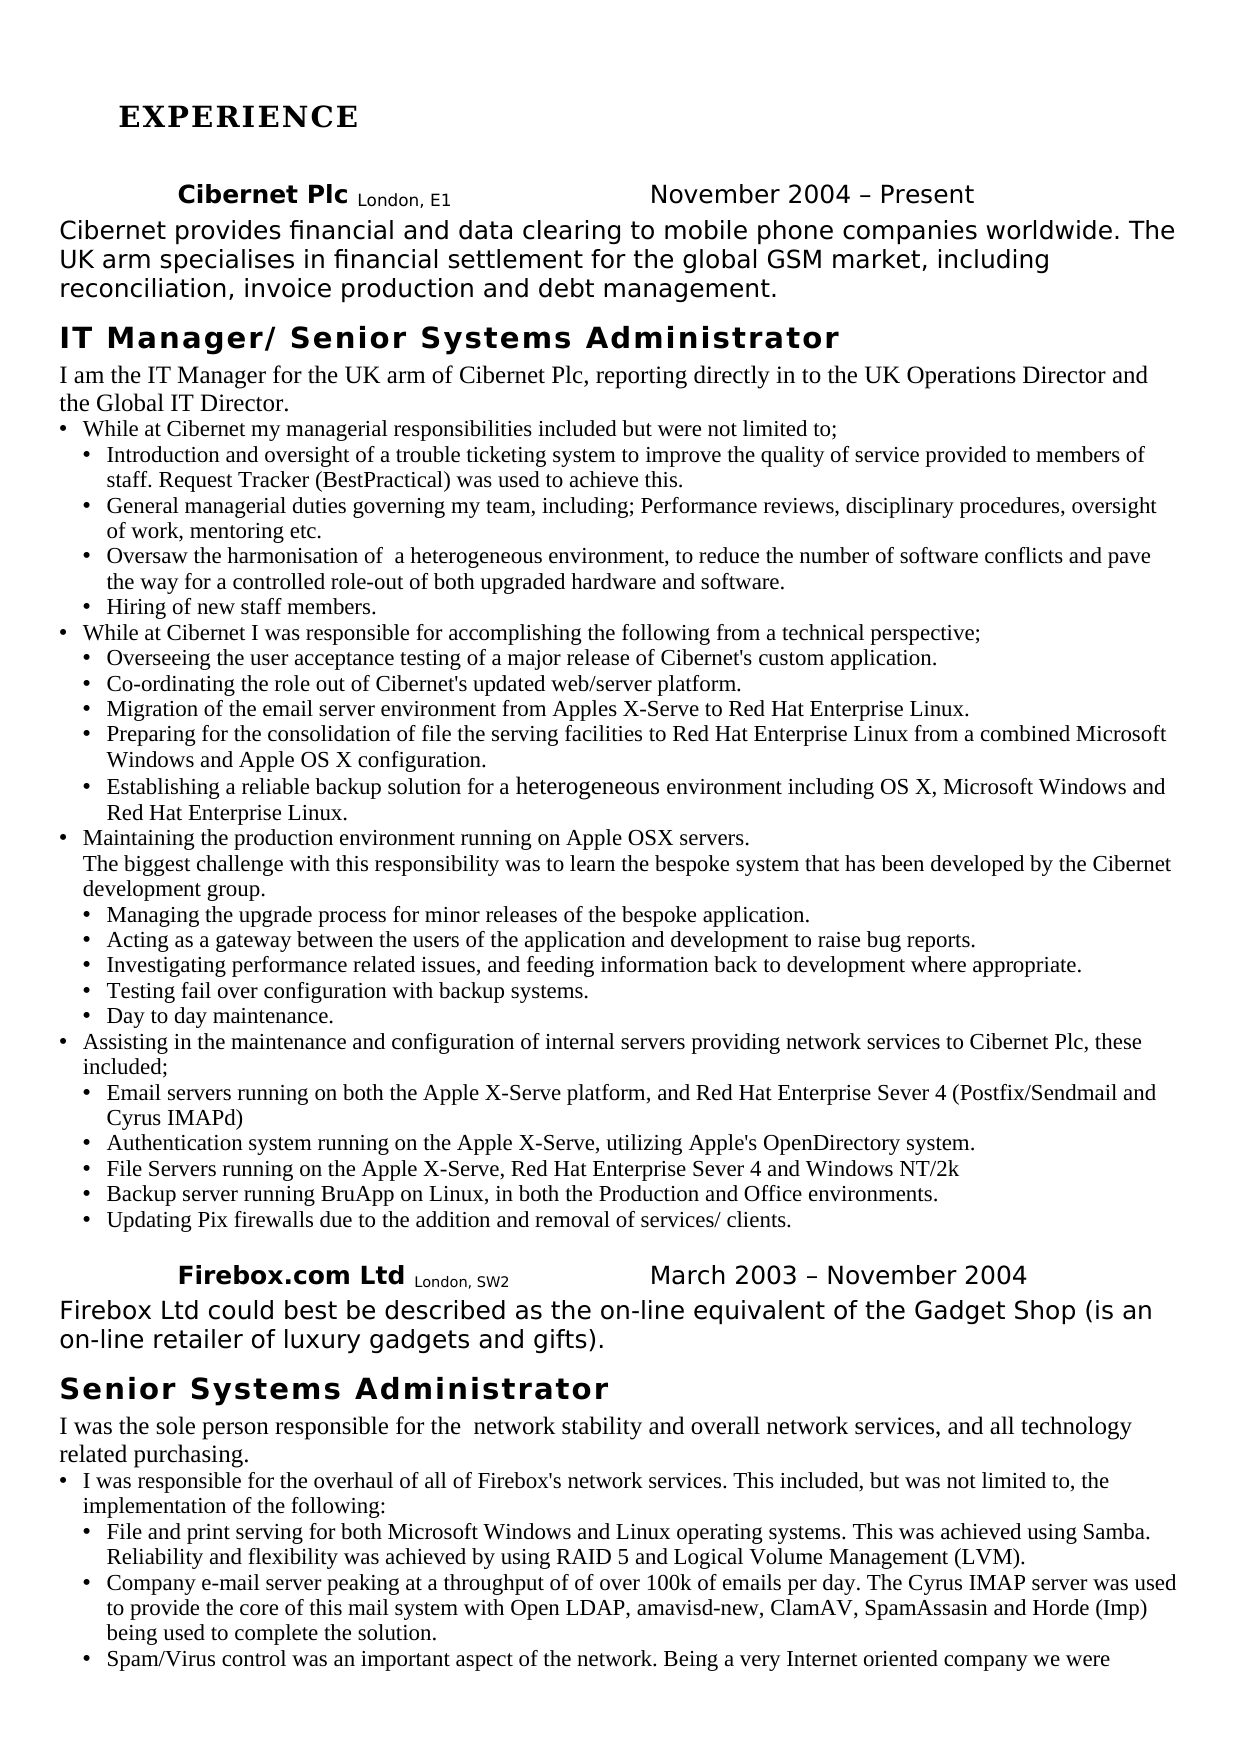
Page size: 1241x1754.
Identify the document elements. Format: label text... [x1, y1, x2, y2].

list Acting as a gateway between the users of the application and development to raise bug reports. [83, 927, 1181, 952]
list General managerial duties governing my team, including; Performance reviews, disciplinary procedures, oversight of work, mentoring etc. [83, 493, 1181, 543]
list File and print serving for both Microsoft Windows and Linux operating systems. This was achieved using Samba. Reliability and flexibility was achieved by using RAID 5 and Logical Volume Management (LVM). [83, 1519, 1181, 1569]
list Hiring of new staff members. [83, 594, 1181, 620]
list While at Cibernet my managerial responsibilities included but were not limited to; [59, 416, 1181, 442]
list Spam/Virus control was an important aspect of the network. Being a very Internet oriented company we were [83, 1646, 1181, 1671]
title IT Manager/ Senior Systems Administrator [59, 321, 1181, 355]
list Testing fail over configuration with backup systems. [83, 978, 1181, 1003]
text Cibernet provides financial and data clearing to mobile phone companies worldwide. The UK arm specialises in financial settlement for the global GSM market, including reconciliation, invoice production and debt management. [59, 216, 1181, 303]
list Investigating performance related issues, and feeding information back to development where appropriate. [83, 952, 1181, 978]
list Assisting in the maintenance and configuration of internal servers providing network services to Cibernet Plc, these included; [59, 1029, 1181, 1079]
list Updating Pix firewalls due to the addition and removal of services/ clients. [83, 1207, 1181, 1232]
text I am the IT Manager for the UK arm of Cibernet Plc, reporting directly in to the UK Operations Director and the Global IT Director. [59, 361, 1181, 416]
text Cibernet Plc London, E1 November 2004 – Present [59, 176, 1181, 210]
list Company e-mail server peaking at a throughput of of over 100k of emails per day. The Cyrus IMAP server was used to provide the core of this mail system with Open LDAP, amavisd-new, ClamAV, SpamAssasin and Horde (Imp) being used to complete the solution. [83, 1569, 1181, 1646]
list Co-ordinating the role out of Cibernet's updated web/server platform. [83, 671, 1181, 696]
list Oversaw the harmonisation of a heterogeneous environment, to reduce the number of software conflicts and pave the way for a controlled role-out of both upgraded hardware and software. [83, 543, 1181, 594]
text I was the sole person responsible for the network stability and overall network services, and all technology related purchasing. [59, 1412, 1181, 1468]
list The biggest challenge with this responsibility was to learn the bespoke system that has been developed by the Cibernet development group. [59, 851, 1181, 902]
list Migration of the email server environment from Apples X-Serve to Red Hat Enterprise Linux. [83, 696, 1181, 721]
list Introduction and oversight of a trouble ticketing system to improve the quality of service provided to members of staff. Request Tracker (BestPractical) was used to achieve this. [83, 442, 1181, 493]
text Firebox Ltd could best be described as the on-line equivalent of the Gadget Shop (is an on-line retailer of luxury gadgets and gifts). [59, 1297, 1181, 1355]
list Day to day maintenance. [83, 1003, 1181, 1029]
text Experience [118, 100, 1181, 135]
title Senior Systems Administrator [59, 1373, 1181, 1407]
text Firebox.com Ltd London, SW2 March 2003 – November 2004 [59, 1261, 1181, 1291]
list While at Cibernet I was responsible for accomplishing the following from a technical perspective; [59, 620, 1181, 645]
list Preparing for the consolidation of file the serving facilities to Red Hat Enterprise Linux from a combined Microsoft Windows and Apple OS X configuration. [83, 721, 1181, 772]
list Maintaining the production environment running on Apple OSX servers. [59, 825, 1181, 851]
list I was responsible for the overhaul of all of Firebox's network services. This included, but was not limited to, the implementation of the following: [59, 1468, 1181, 1519]
list Email servers running on both the Apple X-Serve platform, and Red Hat Enterprise Sever 4 (Postfix/Sendmail and Cyrus IMAPd) [83, 1079, 1181, 1130]
list Establishing a reliable backup solution for a heterogeneous environment including OS X, Microsoft Windows and Red Hat Enterprise Linux. [83, 772, 1181, 825]
list Managing the upgrade process for minor releases of the bespoke application. [83, 902, 1181, 927]
list File Servers running on the Apple X-Serve, Red Hat Enterprise Sever 4 and Windows NT/2k [83, 1156, 1181, 1181]
list Authentication system running on the Apple X-Serve, utilizing Apple's OpenDirectory system. [83, 1130, 1181, 1156]
list Backup server running BruApp on Linux, in both the Production and Office environments. [83, 1181, 1181, 1207]
list Overseeing the user acceptance testing of a major release of Cibernet's custom application. [83, 645, 1181, 671]
